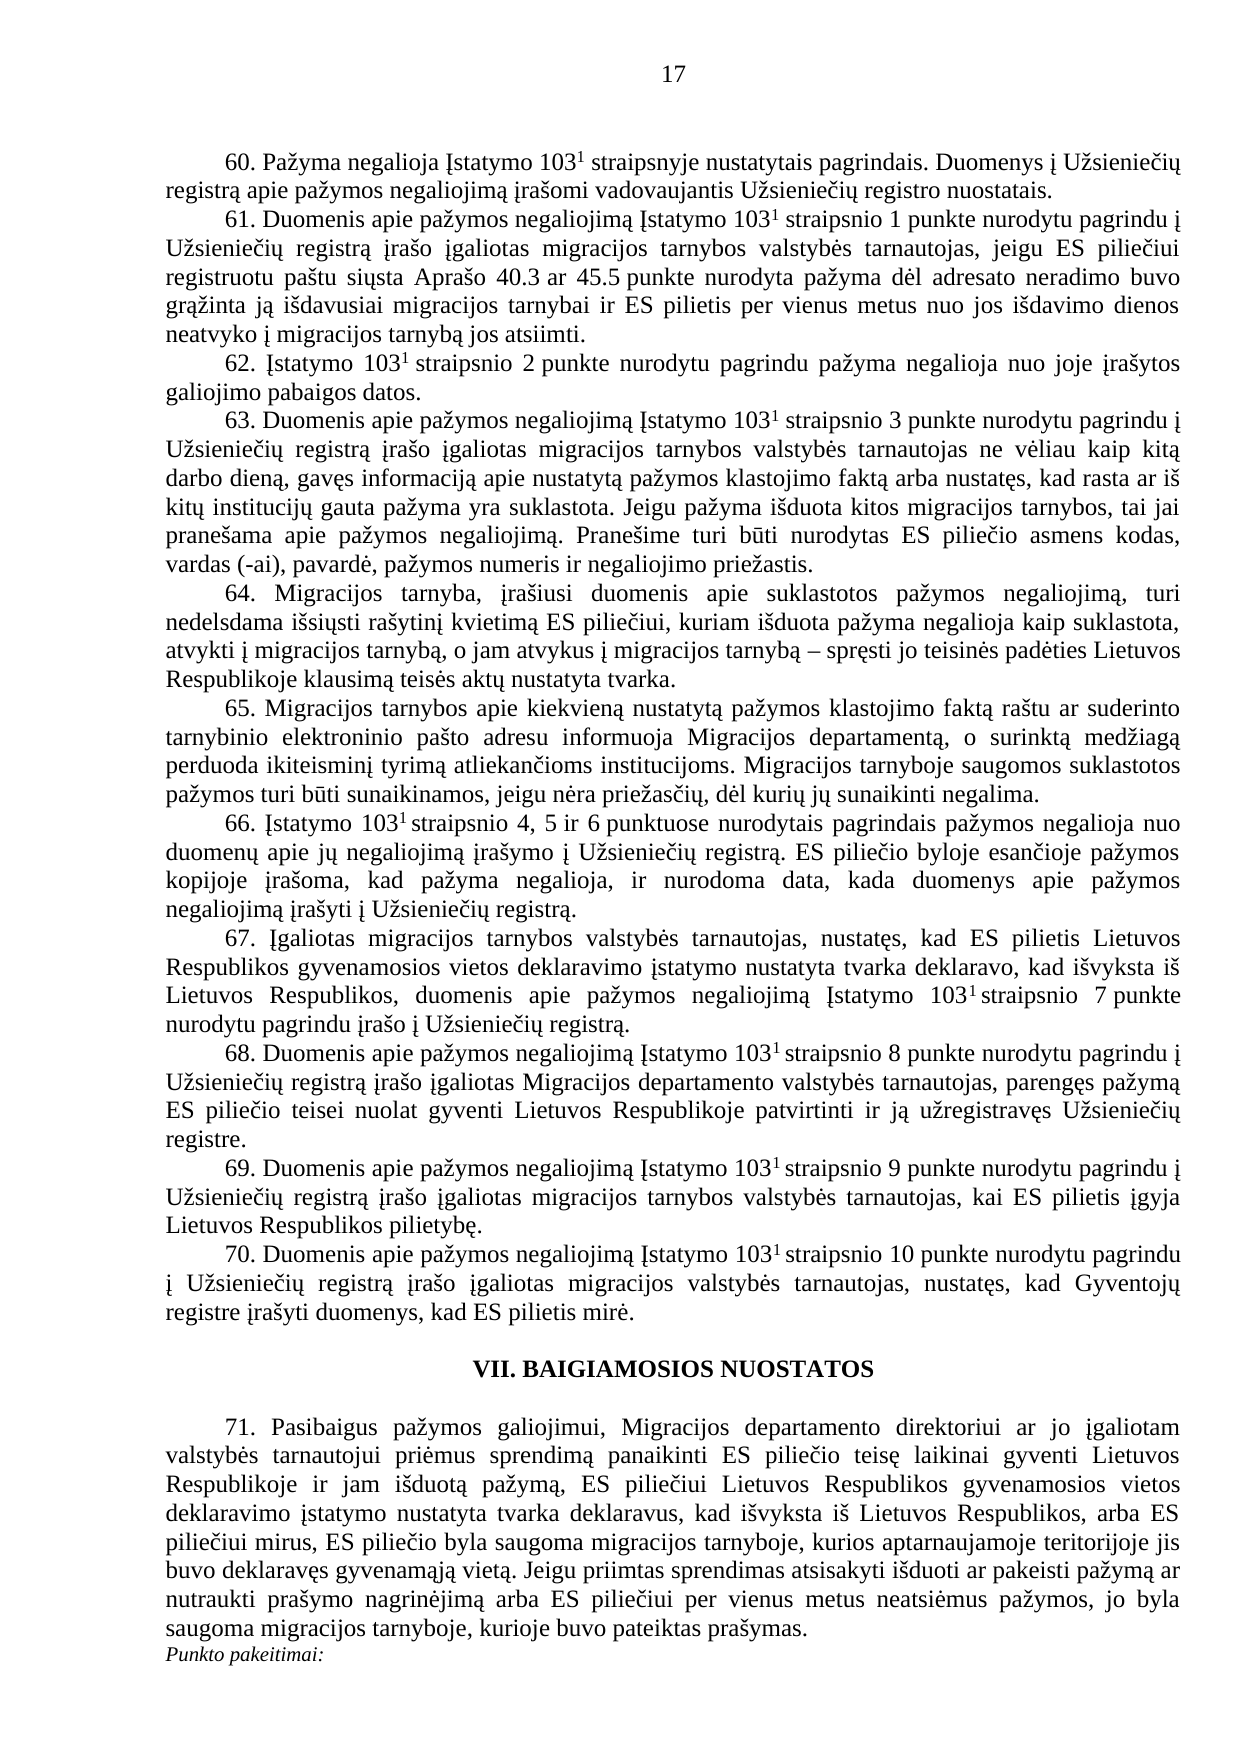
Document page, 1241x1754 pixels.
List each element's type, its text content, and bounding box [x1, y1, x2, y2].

text 69. Duomenis apie pažymos negaliojimą Įstatymo 1031 straipsnio 9 punkte nurodytu pagrindu į Užsieniečių registrą įrašo įgaliotas migracijos tarnybos valstybės tarnautojas, kai ES pilietis įgyja Lietuvos Respublikos pilietybę. [165, 1153, 1181, 1239]
text 68. Duomenis apie pažymos negaliojimą Įstatymo 1031 straipsnio 8 punkte nurodytu pagrindu į Užsieniečių registrą įrašo įgaliotas Migracijos departamento valstybės tarnautojas, parengęs pažymą ES piliečio teisei nuolat gyventi Lietuvos Respublikoje patvirtinti ir ją užregistravęs Užsieniečių registre. [165, 1038, 1181, 1153]
text 66. Įstatymo 1031 straipsnio 4, 5 ir 6 punktuose nurodytais pagrindais pažymos negalioja nuo duomenų apie jų negaliojimą įrašymo į Užsieniečių registrą. ES piliečio byloje esančioje pažymos kopijoje įrašoma, kad pažyma negalioja, ir nurodoma data, kada duomenys apie pažymos negaliojimą įrašyti į Užsieniečių registrą. [165, 808, 1181, 923]
text 62. Įstatymo 1031 straipsnio 2 punkte nurodytu pagrindu pažyma negalioja nuo joje įrašytos galiojimo pabaigos datos. [165, 348, 1181, 406]
text VII. BAIGIAMOSIOS NUOSTATOS [165, 1354, 1181, 1383]
text 64. Migracijos tarnyba, įrašiusi duomenis apie suklastotos pažymos negaliojimą, turi nedelsdama išsiųsti rašytinį kvietimą ES piliečiui, kuriam išduota pažyma negalioja kaip suklastota, atvykti į migracijos tarnybą, o jam atvykus į migracijos tarnybą – spręsti jo teisinės padėties Lietuvos Respublikoje klausimą teisės aktų nustatyta tvarka. [165, 578, 1181, 693]
text 70. Duomenis apie pažymos negaliojimą Įstatymo 1031 straipsnio 10 punkte nurodytu pagrindu į Užsieniečių registrą įrašo įgaliotas migracijos valstybės tarnautojas, nustatęs, kad Gyventojų registre įrašyti duomenys, kad ES pilietis mirė. [165, 1239, 1181, 1326]
text Punkto pakeitimai: [165, 1642, 1181, 1666]
text 61. Duomenis apie pažymos negaliojimą Įstatymo 1031 straipsnio 1 punkte nurodytu pagrindu į Užsieniečių registrą įrašo įgaliotas migracijos tarnybos valstybės tarnautojas, jeigu ES piliečiui registruotu paštu siųsta Aprašo 40.3 ar 45.5 punkte nurodyta pažyma dėl adresato neradimo buvo grąžinta ją išdavusiai migracijos tarnybai ir ES pilietis per vienus metus nuo jos išdavimo dienos neatvyko į migracijos tarnybą jos atsiimti. [165, 204, 1181, 348]
text 60. Pažyma negalioja Įstatymo 1031 straipsnyje nustatytais pagrindais. Duomenys į Užsieniečių registrą apie pažymos negaliojimą įrašomi vadovaujantis Užsieniečių registro nuostatais. [165, 147, 1181, 204]
text 71. Pasibaigus pažymos galiojimui, Migracijos departamento direktoriui ar jo įgaliotam valstybės tarnautojui priėmus sprendimą panaikinti ES piliečio teisę laikinai gyventi Lietuvos Respublikoje ir jam išduotą pažymą, ES piliečiui Lietuvos Respublikos gyvenamosios vietos deklaravimo įstatymo nustatyta tvarka deklaravus, kad išvyksta iš Lietuvos Respublikos, arba ES piliečiui mirus, ES piliečio byla saugoma migracijos tarnyboje, kurios aptarnaujamoje teritorijoje jis buvo deklaravęs gyvenamąją vietą. Jeigu priimtas sprendimas atsisakyti išduoti ar pakeisti pažymą ar nutraukti prašymo nagrinėjimą arba ES piliečiui per vienus metus neatsiėmus pažymos, jo byla saugoma migracijos tarnyboje, kurioje buvo pateiktas prašymas. [165, 1412, 1181, 1642]
text 65. Migracijos tarnybos apie kiekvieną nustatytą pažymos klastojimo faktą raštu ar suderinto tarnybinio elektroninio pašto adresu informuoja Migracijos departamentą, o surinktą medžiagą perduoda ikiteisminį tyrimą atliekančioms institucijoms. Migracijos tarnyboje saugomos suklastotos pažymos turi būti sunaikinamos, jeigu nėra priežasčių, dėl kurių jų sunaikinti negalima. [165, 693, 1181, 808]
text 67. Įgaliotas migracijos tarnybos valstybės tarnautojas, nustatęs, kad ES pilietis Lietuvos Respublikos gyvenamosios vietos deklaravimo įstatymo nustatyta tvarka deklaravo, kad išvyksta iš Lietuvos Respublikos, duomenis apie pažymos negaliojimą Įstatymo 1031 straipsnio 7 punkte nurodytu pagrindu įrašo į Užsieniečių registrą. [165, 923, 1181, 1038]
text 63. Duomenis apie pažymos negaliojimą Įstatymo 1031 straipsnio 3 punkte nurodytu pagrindu į Užsieniečių registrą įrašo įgaliotas migracijos tarnybos valstybės tarnautojas ne vėliau kaip kitą darbo dieną, gavęs informaciją apie nustatytą pažymos klastojimo faktą arba nustatęs, kad rasta ar iš kitų institucijų gauta pažyma yra suklastota. Jeigu pažyma išduota kitos migracijos tarnybos, tai jai pranešama apie pažymos negaliojimą. Pranešime turi būti nurodytas ES piliečio asmens kodas, vardas (-ai), pavardė, pažymos numeris ir negaliojimo priežastis. [165, 406, 1181, 578]
